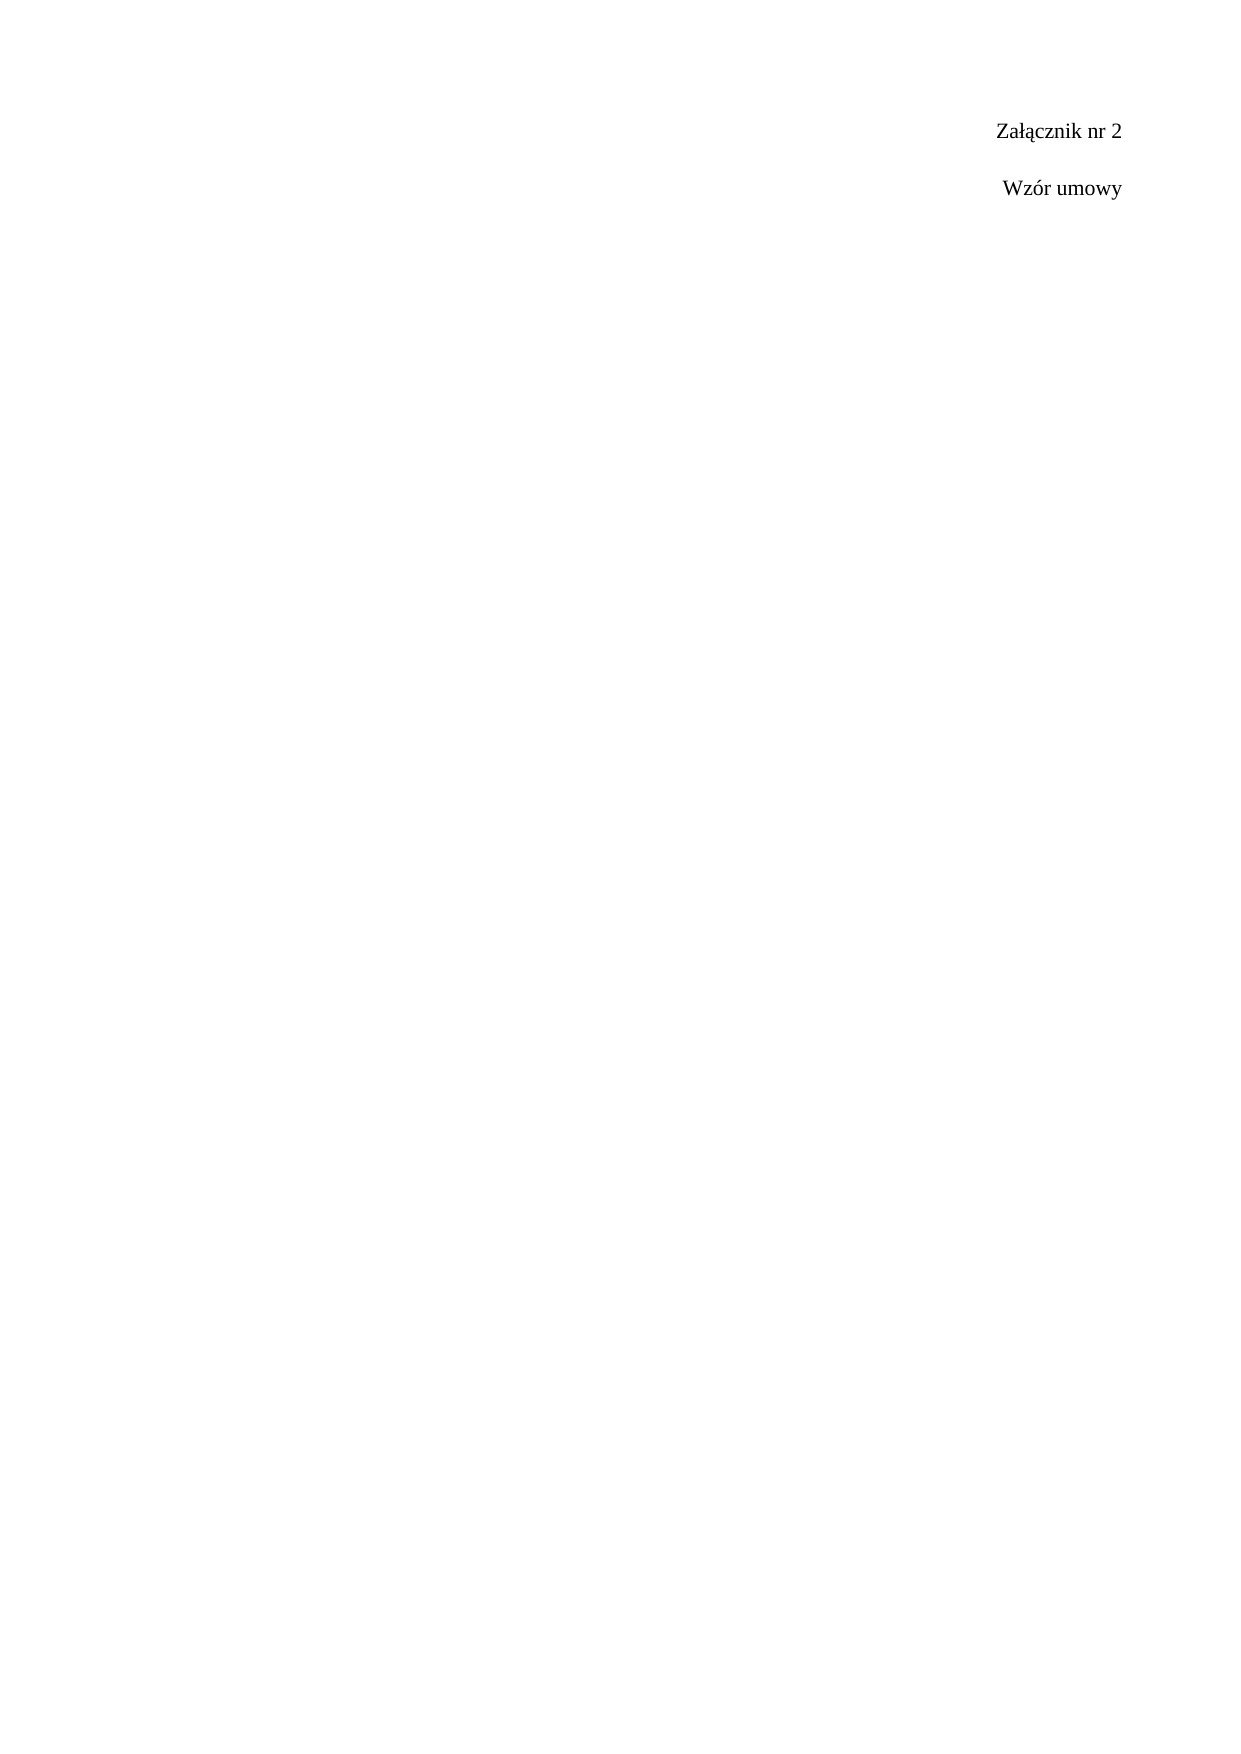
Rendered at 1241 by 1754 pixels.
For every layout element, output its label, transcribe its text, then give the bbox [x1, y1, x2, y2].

subtitle Załącznik nr 2 [118, 118, 1122, 143]
subtitle Wzór umowy [118, 174, 1122, 200]
